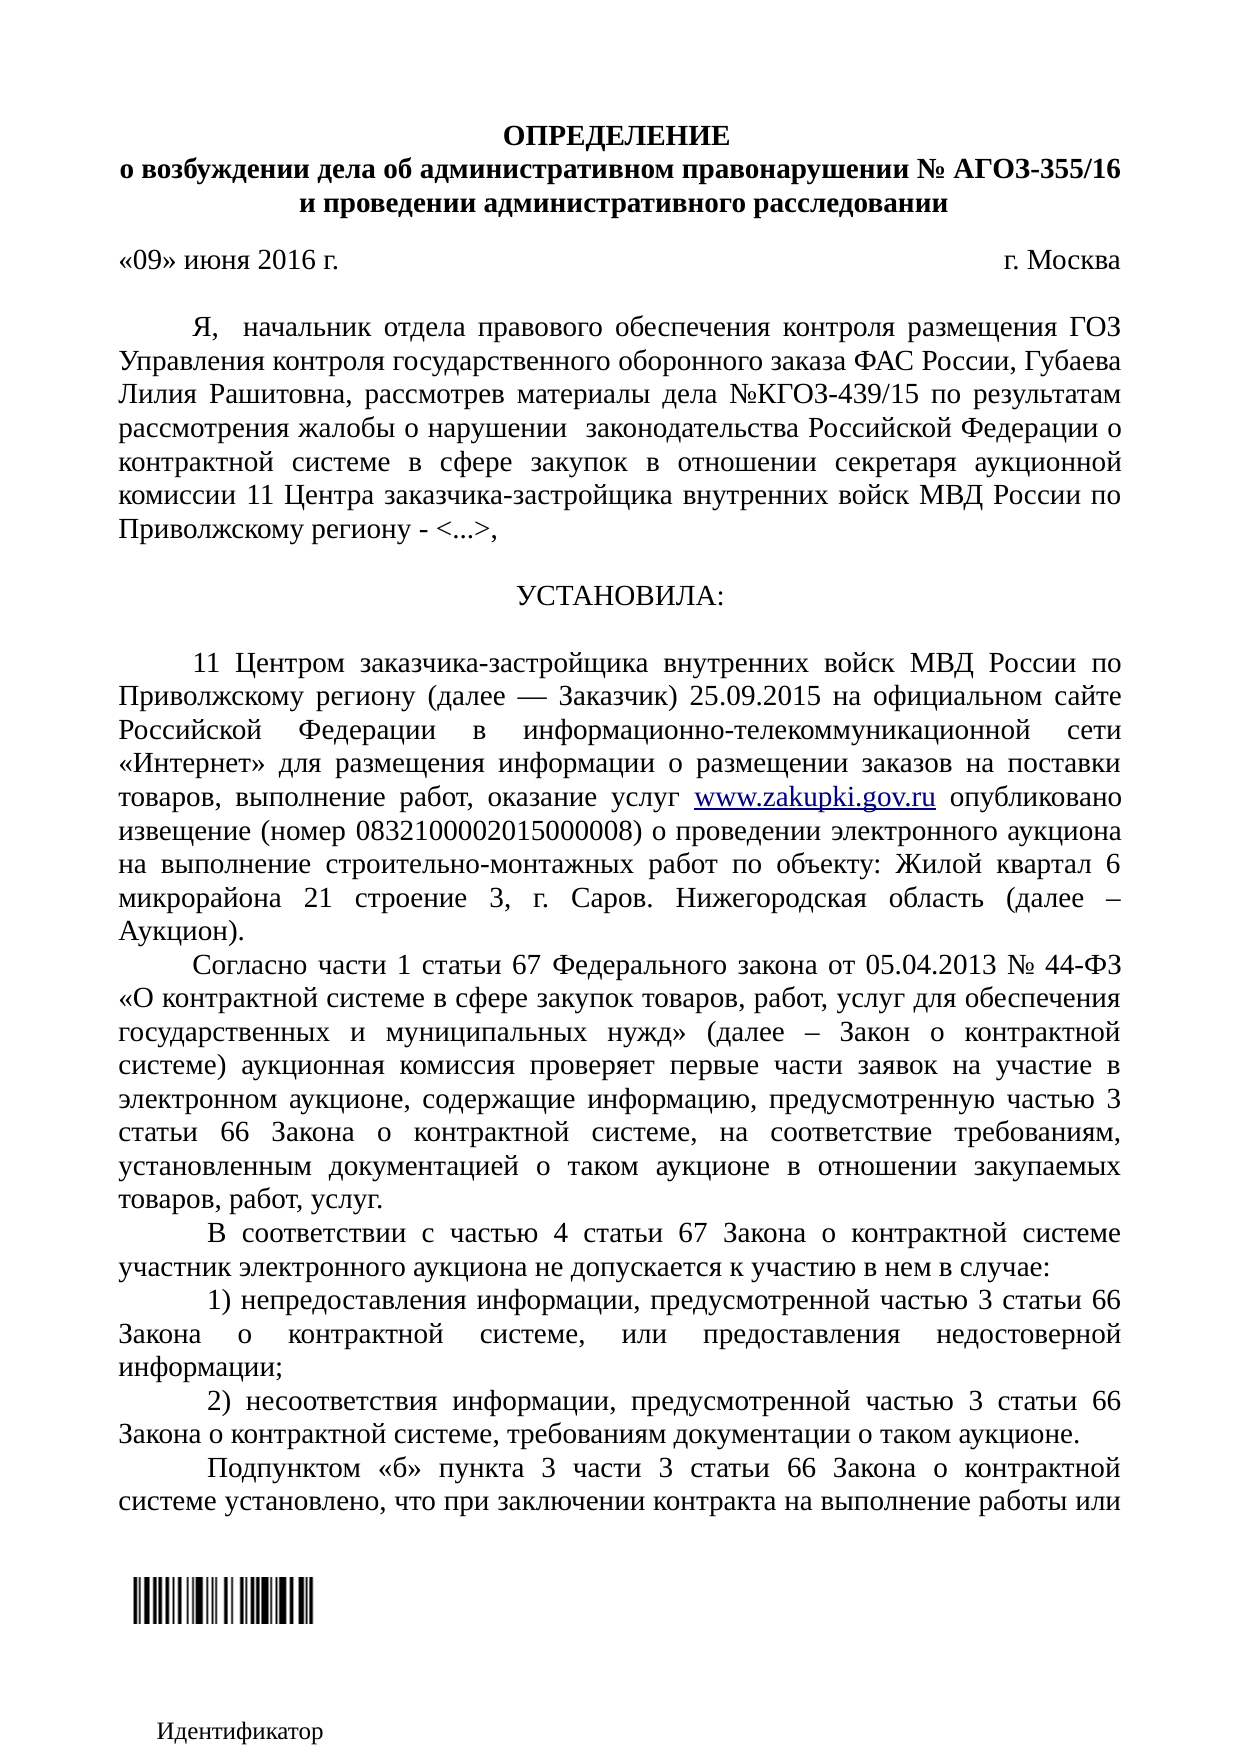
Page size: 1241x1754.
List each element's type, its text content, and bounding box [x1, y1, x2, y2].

text Подпунктом «б» пункта 3 части 3 статьи 66 Закона о контрактной системе установлено, что при заключении контракта на выполнение работы или [118, 1450, 1122, 1517]
text В соответствии с частью 4 статьи 67 Закона о контрактной системе участник электронного аукциона не допускается к участию в нем в случае: [118, 1215, 1122, 1282]
text Я, начальник отдела правового обеспечения контроля размещения ГОЗ Управления контроля государственного оборонного заказа ФАС России, Губаева Лилия Рашитовна, рассмотрев материалы дела №КГОЗ-439/15 по результатам рассмотрения жалобы о нарушении законодательства Российской Федерации о контрактной системе в сфере закупок в отношении секретаря аукционной комиссии 11 Центра заказчика-застройщика внутренних войск МВД России по Приволжскому региону - <...>, [118, 309, 1122, 544]
text и проведении административного расследовании [118, 185, 1122, 219]
text Согласно части 1 статьи 67 Федерального закона от 05.04.2013 № 44-ФЗ «О контрактной системе в сфере закупок товаров, работ, услуг для обеспечения государственных и муниципальных нужд» (далее – Закон о контрактной системе) аукционная комиссия проверяет первые части заявок на участие в электронном аукционе, содержащие информацию, предусмотренную частью 3 статьи 66 Закона о контрактной системе, на соответствие требованиям, установленным документацией о таком аукционе в отношении закупаемых товаров, работ, услуг. [118, 947, 1122, 1215]
text о возбуждении дела об административном правонарушении № АГОЗ-355/16 [118, 152, 1122, 185]
text «09» июня 2016 г. г. Москва [118, 242, 1122, 276]
text 2) несоответствия информации, предусмотренной частью 3 статьи 66 Закона о контрактной системе, требованиям документации о таком аукционе. [118, 1383, 1122, 1450]
text УСТАНОВИЛА: [118, 578, 1122, 611]
picture [118, 1577, 331, 1624]
text 11 Центром заказчика-застройщика внутренних войск МВД России по Приволжскому региону (далее — Заказчик) 25.09.2015 на официальном сайте Российской Федерации в информационно-телекоммуникационной сети «Интернет» для размещения информации о размещении заказов на поставки товаров, выполнение работ, оказание услуг www.zakupki.gov.ru опубликовано извещение (номер 0832100002015000008) о проведении электронного аукциона на выполнение строительно-монтажных работ по объекту: Жилой квартал 6 микрорайона 21 строение 3, г. Саров. Нижегородская область (далее – Аукцион). [118, 645, 1122, 947]
text ОПРЕДЕЛЕНИЕ [118, 118, 1122, 152]
text 1) непредоставления информации, предусмотренной частью 3 статьи 66 Закона о контрактной системе, или предоставления недостоверной информации; [118, 1282, 1122, 1383]
